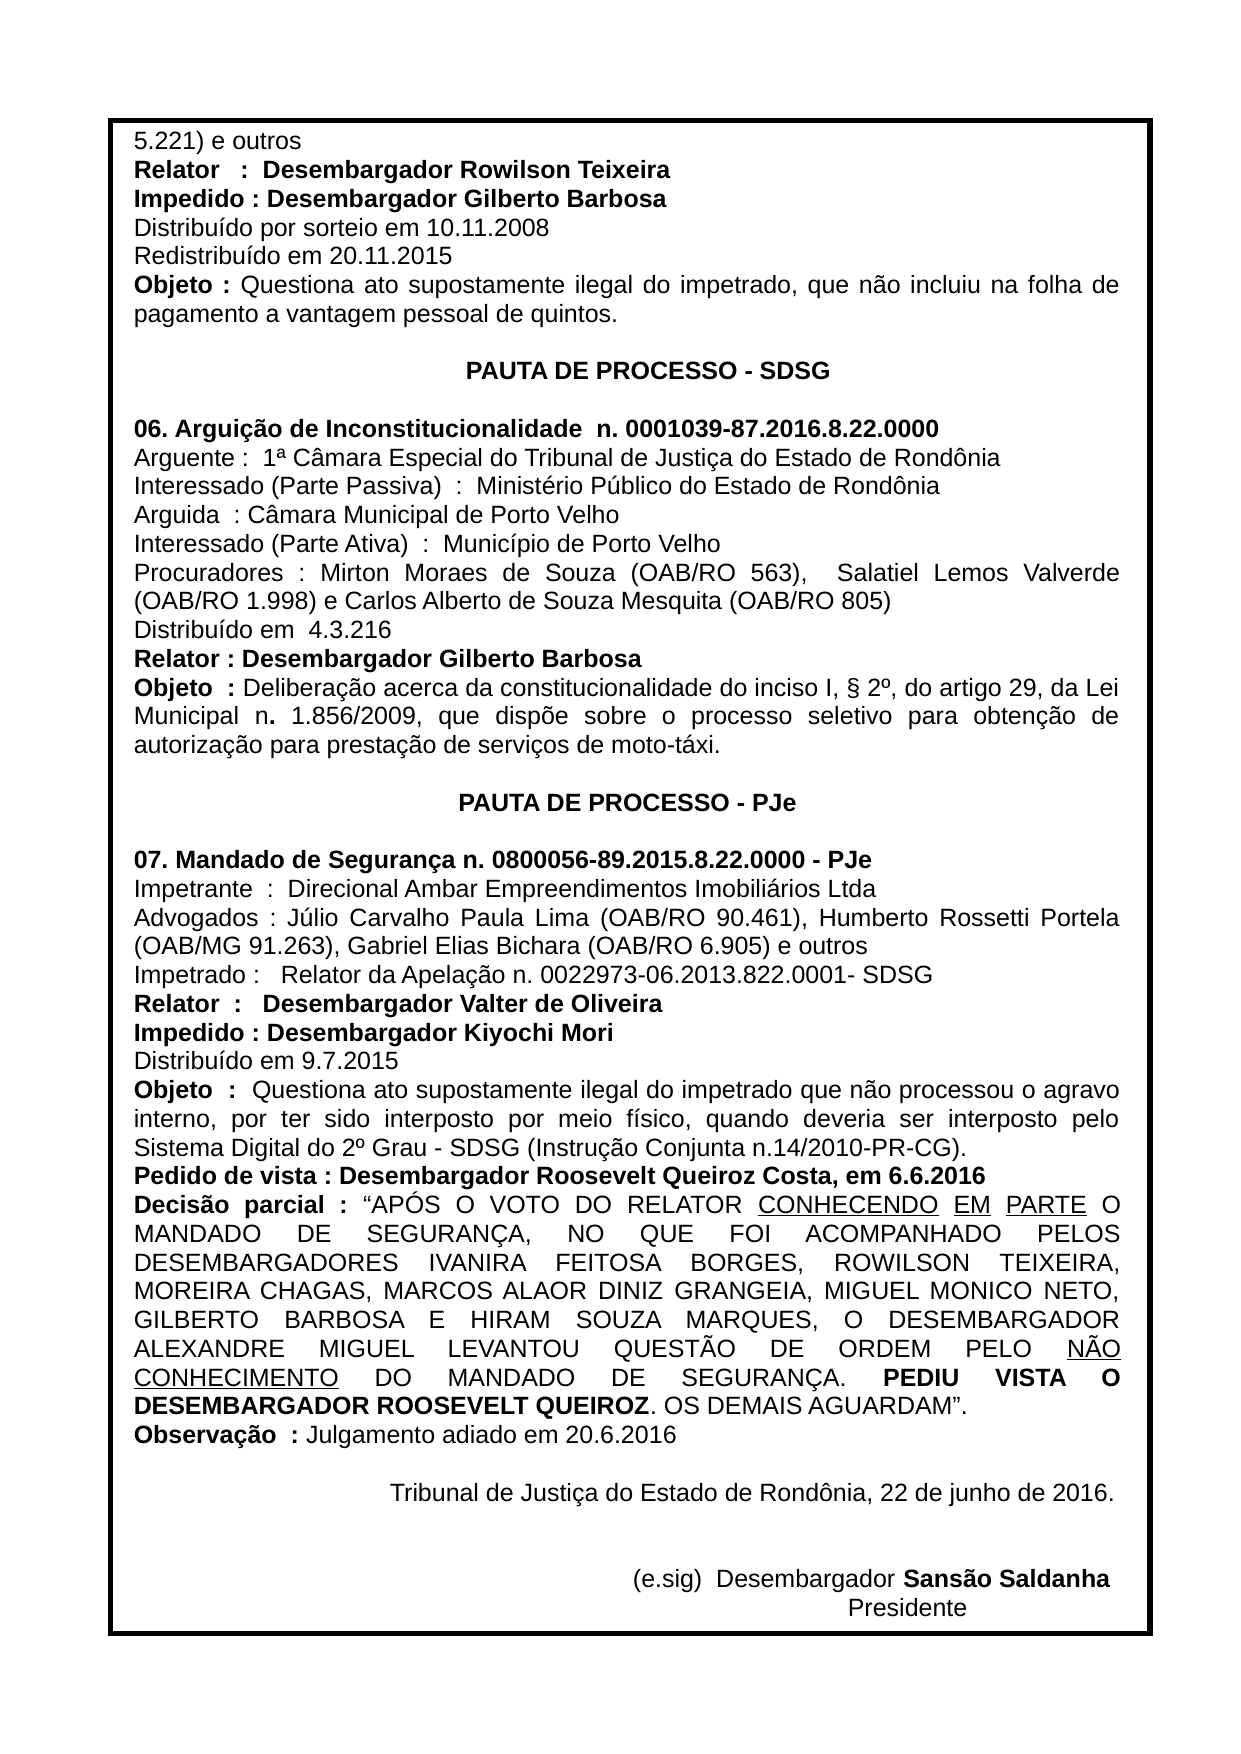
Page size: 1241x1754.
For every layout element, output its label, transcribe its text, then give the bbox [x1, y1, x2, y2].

text Arguida : Câmara Municipal de Porto Velho [133, 500, 1121, 529]
text Distribuído por sorteio em 10.11.2008 [133, 212, 1121, 241]
text Procuradores : Mirton Moraes de Souza (OAB/RO 563), Salatiel Lemos Valverde (OAB/RO 1.998) e Carlos Alberto de Souza Mesquita (OAB/RO 805) [133, 557, 1121, 615]
text 07. Mandado de Segurança n. 0800056-89.2015.8.22.0000 - PJe [133, 845, 1121, 874]
text Pedido de vista : Desembargador Roosevelt Queiroz Costa, em 6.6.2016 [133, 1161, 1121, 1190]
text (e.sig) Desembargador Sansão Saldanha [133, 1564, 1121, 1592]
text 06. Arguição de Inconstitucionalidade n. 0001039-87.2016.8.22.0000 [133, 414, 1121, 442]
text Objeto : Questiona ato supostamente ilegal do impetrado, que não incluiu na folha de pagamento a vantagem pessoal de quintos. [133, 270, 1121, 327]
text Tribunal de Justiça do Estado de Rondônia, 22 de junho de 2016. [133, 1477, 1121, 1506]
text Advogados : Júlio Carvalho Paula Lima (OAB/RO 90.461), Humberto Rossetti Portela (OAB/MG 91.263), Gabriel Elias Bichara (OAB/RO 6.905) e outros [133, 902, 1121, 960]
text Impedido : Desembargador Gilberto Barbosa [133, 184, 1121, 212]
text Impetrado : Relator da Apelação n. 0022973-06.2013.822.0001- SDSG [133, 960, 1121, 989]
text Impedido : Desembargador Kiyochi Mori [133, 1017, 1121, 1046]
text Interessado (Parte Ativa) : Município de Porto Velho [133, 529, 1121, 557]
text Impetrante : Direcional Ambar Empreendimentos Imobiliários Ltda [133, 874, 1121, 902]
text Relator : Desembargador Gilberto Barbosa [133, 644, 1121, 672]
text Redistribuído em 20.11.2015 [133, 241, 1121, 270]
text Distribuído em 9.7.2015 [133, 1046, 1121, 1075]
text PAUTA DE PROCESSO - SDSG [133, 356, 1121, 385]
text Objeto : Deliberação acerca da constitucionalidade do inciso I, § 2º, do artigo 29, da Lei Municipal n. 1.856/2009, que dispõe sobre o processo seletivo para obtenção de autorização para prestação de serviços de moto-táxi. [133, 672, 1121, 759]
text Relator : Desembargador Valter de Oliveira [133, 989, 1121, 1017]
text 5.221) e outros [133, 126, 1121, 155]
text Distribuído em 4.3.216 [133, 615, 1121, 644]
text Interessado (Parte Passiva) : Ministério Público do Estado de Rondônia [133, 471, 1121, 500]
text Observação : Julgamento adiado em 20.6.2016 [133, 1420, 1121, 1449]
text Presidente [133, 1592, 1121, 1621]
text Relator : Desembargador Rowilson Teixeira [133, 155, 1121, 184]
text Arguente : 1ª Câmara Especial do Tribunal de Justiça do Estado de Rondônia [133, 442, 1121, 471]
text Objeto : Questiona ato supostamente ilegal do impetrado que não processou o agravo interno, por ter sido interposto por meio físico, quando deveria ser interposto pelo Sistema Digital do 2º Grau - SDSG (Instrução Conjunta n.14/2010-PR-CG). [133, 1075, 1121, 1161]
text Decisão parcial : “APÓS O VOTO DO RELATOR CONHECENDO EM PARTE O MANDADO DE SEGURANÇA, NO QUE FOI ACOMPANHADO PELOS DESEMBARGADORES IVANIRA FEITOSA BORGES, ROWILSON TEIXEIRA, MOREIRA CHAGAS, MARCOS ALAOR DINIZ GRANGEIA, MIGUEL MONICO NETO, GILBERTO BARBOSA E HIRAM SOUZA MARQUES, O DESEMBARGADOR ALEXANDRE MIGUEL LEVANTOU QUESTÃO DE ORDEM PELO NÃO CONHECIMENTO DO MANDADO DE SEGURANÇA. PEDIU VISTA O DESEMBARGADOR ROOSEVELT QUEIROZ. OS DEMAIS AGUARDAM”. [133, 1190, 1121, 1420]
text PAUTA DE PROCESSO - PJe [133, 787, 1121, 816]
